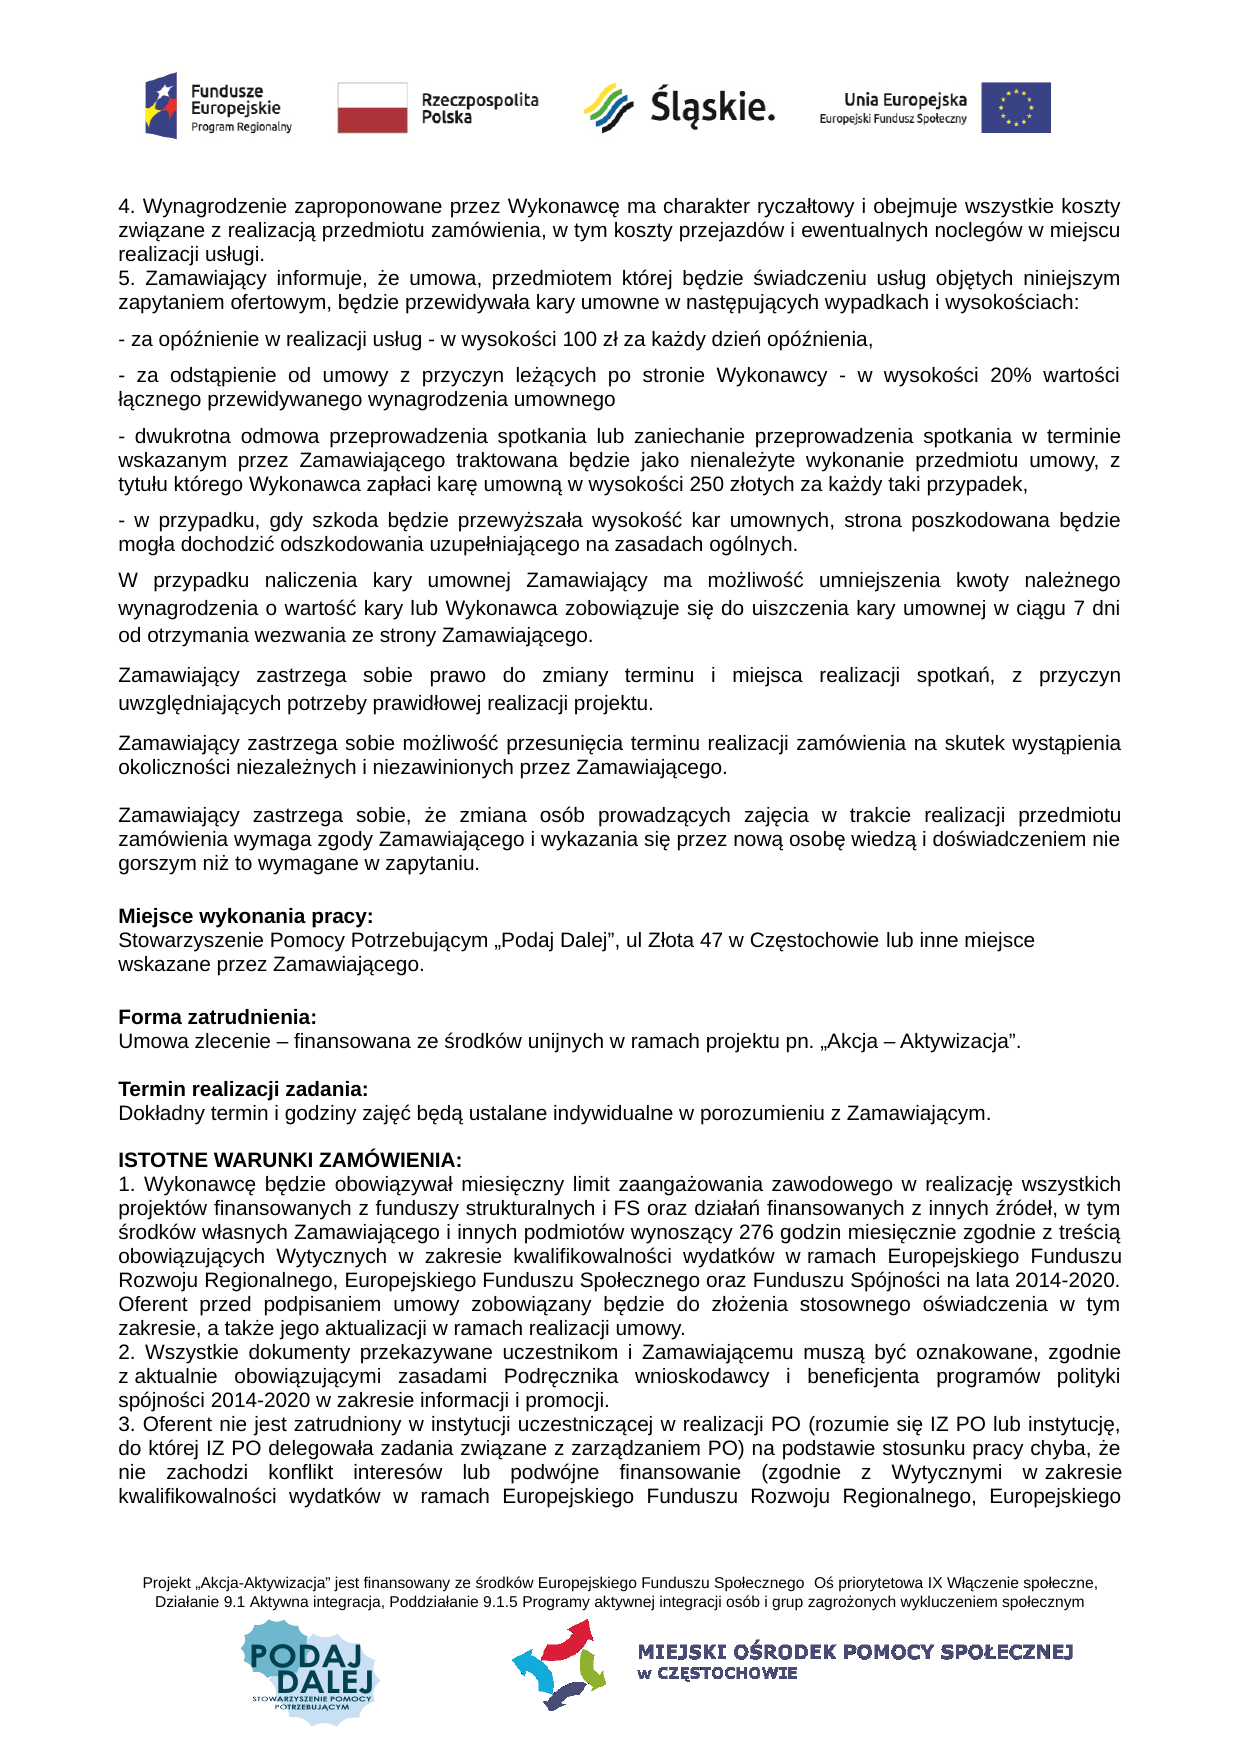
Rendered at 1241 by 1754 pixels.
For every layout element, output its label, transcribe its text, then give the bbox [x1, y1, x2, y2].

text - dwukrotna odmowa przeprowadzenia spotkania lub zaniechanie przeprowadzenia spotkania w terminie wskazanym przez Zamawiającego traktowana będzie jako nienależyte wykonanie przedmiotu umowy, z tytułu którego Wykonawca zapłaci karę umowną w wysokości 250 złotych za każdy taki przypadek, [118, 423, 1122, 495]
text 4. Wynagrodzenie zaproponowane przez Wykonawcę ma charakter ryczałtowy i obejmuje wszystkie koszty związane z realizacją przedmiotu zamówienia, w tym koszty przejazdów i ewentualnych noclegów w miejscu realizacji usługi. [118, 194, 1122, 266]
text 3. Oferent nie jest zatrudniony w instytucji uczestniczącej w realizacji PO (rozumie się IZ PO lub instytucję, do której IZ PO delegowała zadania związane z zarządzaniem PO) na podstawie stosunku pracy chyba, że nie zachodzi konflikt interesów lub podwójne finansowanie (zgodnie z Wytycznymi w zakresie kwalifikowalności wydatków w ramach Europejskiego Funduszu Rozwoju Regionalnego, Europejskiego [118, 1412, 1122, 1508]
text Zamawiający zastrzega sobie, że zmiana osób prowadzących zajęcia w trakcie realizacji przedmiotu zamówienia wymaga zgody Zamawiającego i wykazania się przez nową osobę wiedzą i doświadczeniem nie gorszym niż to wymagane w zapytaniu. [118, 803, 1122, 875]
text - za odstąpienie od umowy z przyczyn leżących po stronie Wykonawcy - w wysokości 20% wartości łącznego przewidywanego wynagrodzenia umownego [118, 363, 1122, 411]
text Forma zatrudnienia: Umowa zlecenie – finansowana ze środków unijnych w ramach projektu pn. „Akcja – Aktywizacja”. [118, 1004, 1122, 1052]
text Zamawiający zastrzega sobie prawo do zmiany terminu i miejsca realizacji spotkań, z przyczyn uwzględniających potrzeby prawidłowej realizacji projektu. [118, 663, 1122, 715]
text W przypadku naliczenia kary umownej Zamawiający ma możliwość umniejszenia kwoty należnego wynagrodzenia o wartość kary lub Wykonawca zobowiązuje się do uiszczenia kary umownej w ciągu 7 dni od otrzymania wezwania ze strony Zamawiającego. [118, 568, 1122, 647]
text Termin realizacji zadania: [118, 1076, 1122, 1100]
text Miejsce wykonania pracy: Stowarzyszenie Pomocy Potrzebującym „Podaj Dalej”, ul Złota 47 w Częstochowie lub inne miejsce wskazane przez Zamawiającego. [118, 904, 1122, 976]
text Dokładny termin i godziny zajęć będą ustalane indywidualne w porozumieniu z Zamawiającym. [118, 1100, 1122, 1124]
text 2. Wszystkie dokumenty przekazywane uczestnikom i Zamawiającemu muszą być oznakowane, zgodnie z aktualnie obowiązującymi zasadami Podręcznika wnioskodawcy i beneficjenta programów polityki spójności 2014-2020 w zakresie informacji i promocji. [118, 1340, 1122, 1412]
text - za opóźnienie w realizacji usług - w wysokości 100 zł za każdy dzień opóźnienia, [118, 327, 1122, 351]
picture [240, 1619, 381, 1727]
text - w przypadku, gdy szkoda będzie przewyższała wysokość kar umownych, strona poszkodowana będzie mogła dochodzić odszkodowania uzupełniającego na zasadach ogólnych. [118, 508, 1122, 556]
text Zamawiający zastrzega sobie możliwość przesunięcia terminu realizacji zamówienia na skutek wystąpienia okoliczności niezależnych i niezawinionych przez Zamawiającego. [118, 731, 1122, 779]
text 5. Zamawiający informuje, że umowa, przedmiotem której będzie świadczeniu usług objętych niniejszym zapytaniem ofertowym, będzie przewidywała kary umowne w następujących wypadkach i wysokościach: [118, 266, 1122, 314]
text ISTOTNE WARUNKI ZAMÓWIENIA: [118, 1148, 1122, 1172]
text 1. Wykonawcę będzie obowiązywał miesięczny limit zaangażowania zawodowego w realizację wszystkich projektów finansowanych z funduszy strukturalnych i FS oraz działań finansowanych z innych źródeł, w tym środków własnych Zamawiającego i innych podmiotów wynoszący 276 godzin miesięcznie zgodnie z treścią obowiązujących Wytycznych w zakresie kwalifikowalności wydatków w ramach Europejskiego Funduszu Rozwoju Regionalnego, Europejskiego Funduszu Społecznego oraz Funduszu Spójności na lata 2014-2020. Oferent przed podpisaniem umowy zobowiązany będzie do złożenia stosownego oświadczenia w tym zakresie, a także jego aktualizacji w ramach realizacji umowy. [118, 1172, 1122, 1340]
